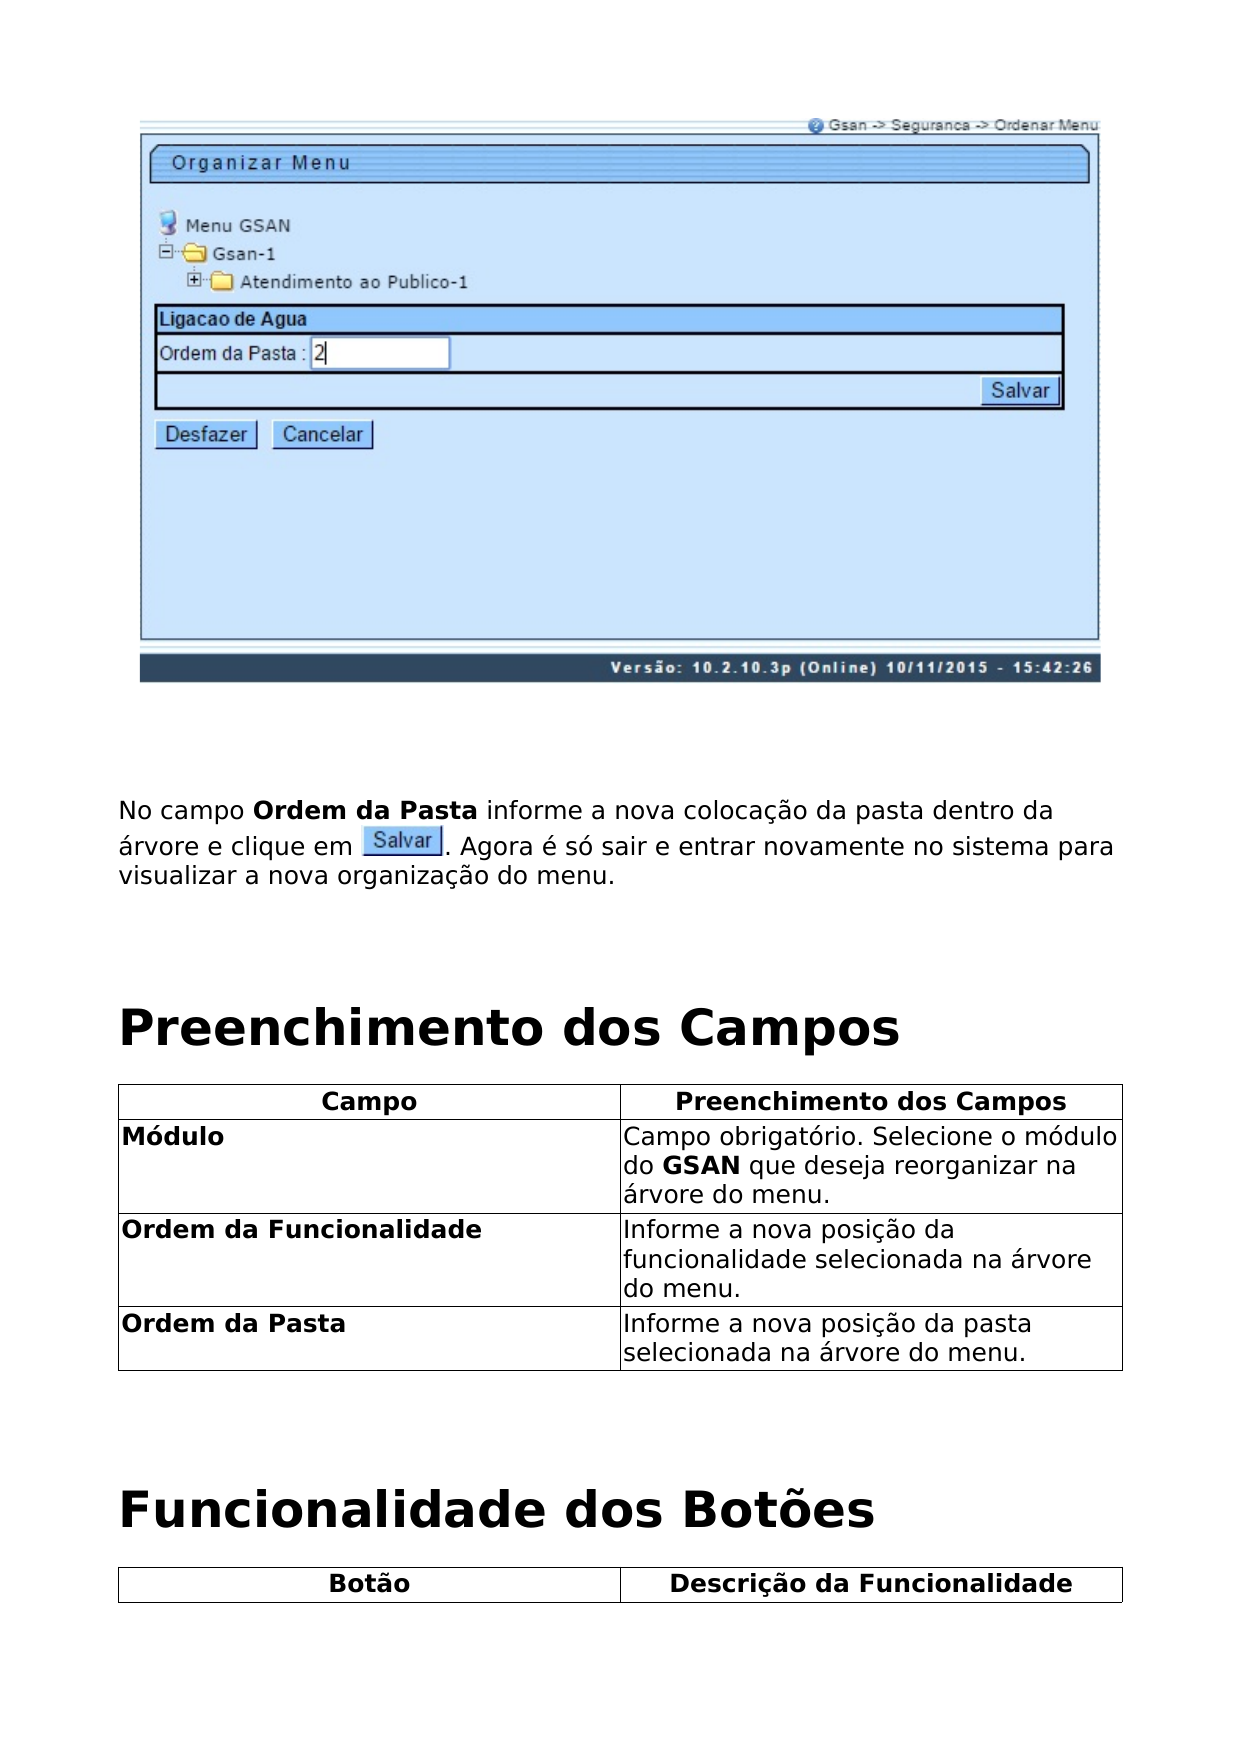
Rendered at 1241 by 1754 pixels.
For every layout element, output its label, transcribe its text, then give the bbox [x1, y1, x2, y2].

table_header Preenchimento dos Campos [621, 1085, 1122, 1119]
table_cell Ordem da Pasta [119, 1307, 620, 1370]
table_cell Módulo [119, 1120, 620, 1213]
table_header Campo [119, 1085, 620, 1119]
subtitle Funcionalidade dos Botões [118, 1481, 1122, 1539]
table_cell Ordem da Funcionalidade [119, 1214, 620, 1306]
text No campo Ordem da Pasta informe a nova colocação da pasta dentro da árvore e clique em . Agora é só sair e entrar novamente no sistema para visualizar a nova organização do menu. [118, 796, 1122, 890]
picture [139, 118, 1101, 684]
table_cell Campo obrigatório. Selecione o módulo do GSAN que deseja reorganizar na árvore do menu. [621, 1120, 1122, 1213]
table_header Descrição da Funcionalidade [621, 1568, 1122, 1602]
table_cell Informe a nova posição da pasta selecionada na árvore do menu. [621, 1307, 1122, 1370]
subtitle Preenchimento dos Campos [118, 998, 1122, 1057]
picture [361, 825, 444, 856]
table_cell Informe a nova posição da funcionalidade selecionada na árvore do menu. [621, 1214, 1122, 1306]
table_header Botão [119, 1568, 620, 1602]
